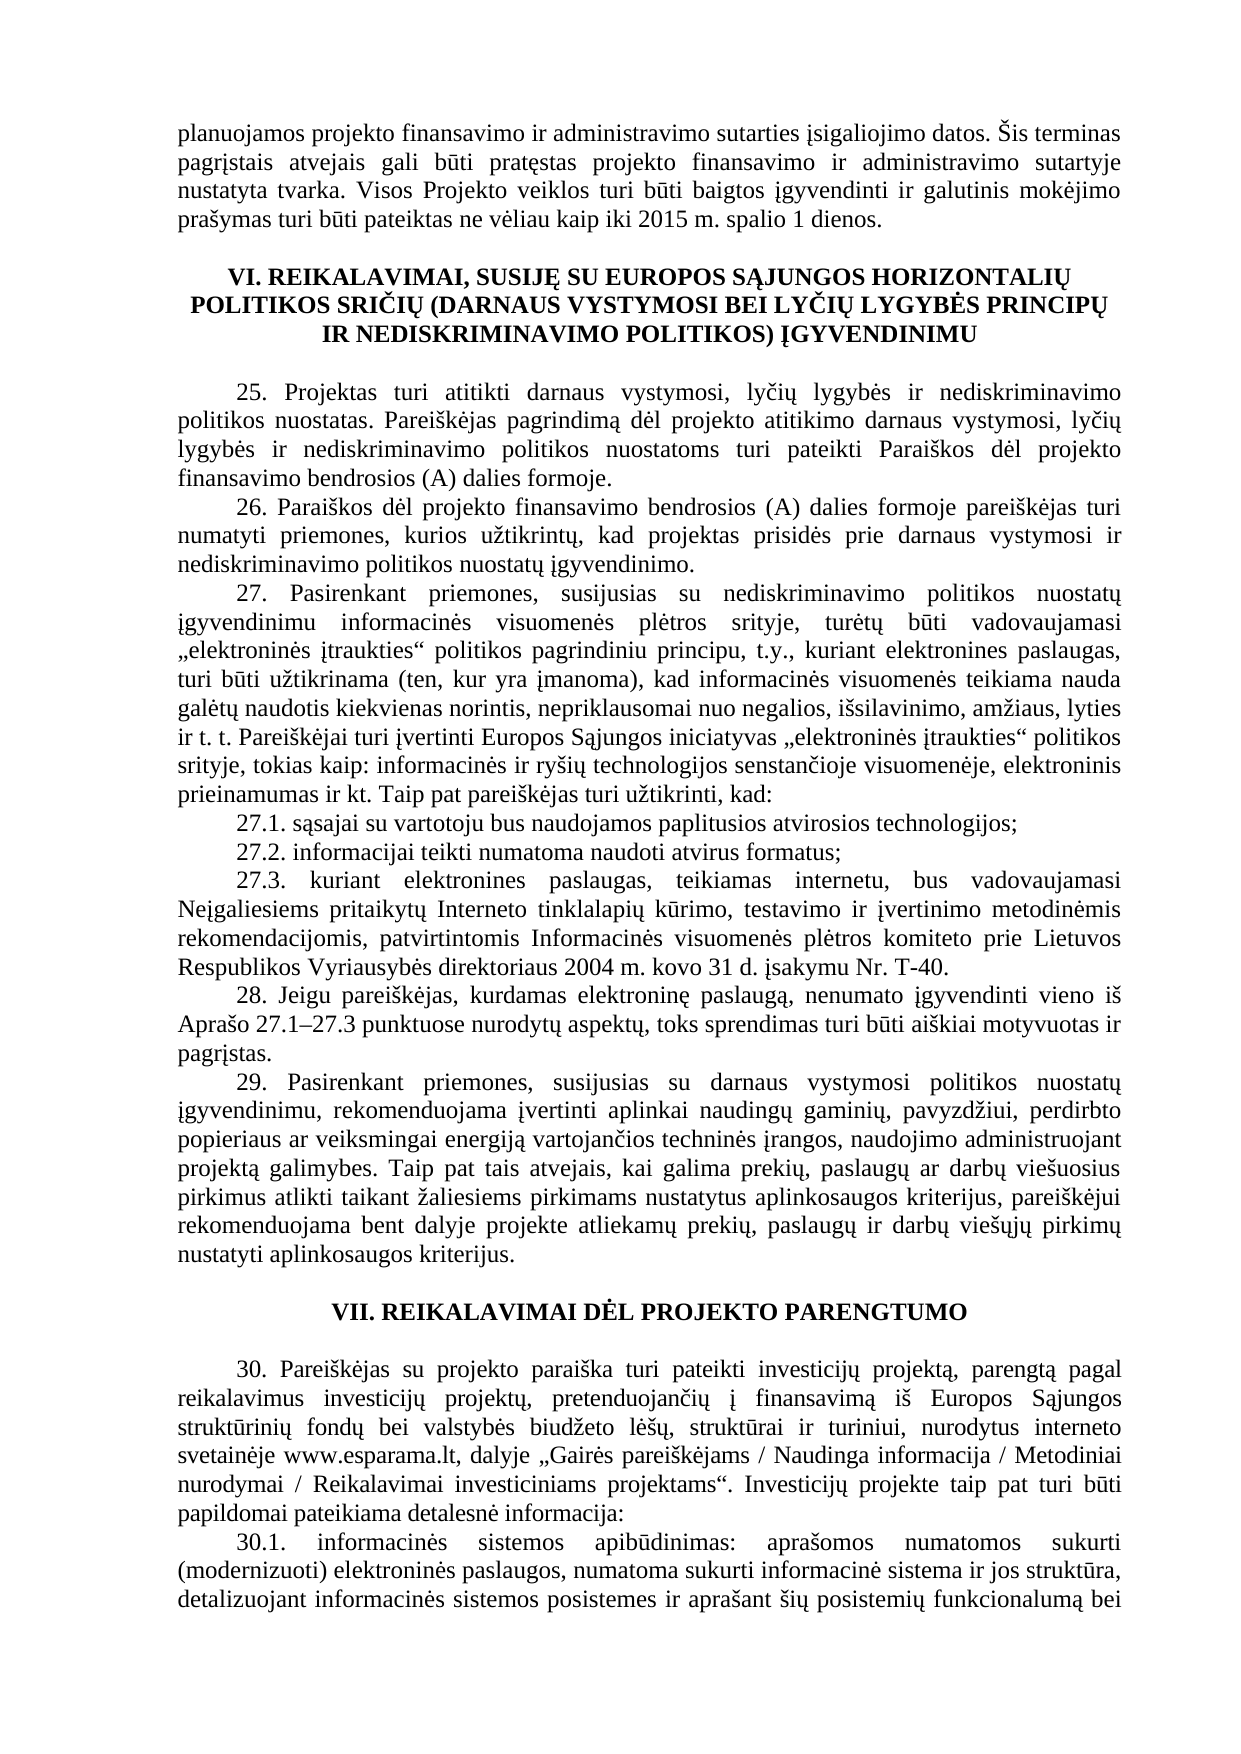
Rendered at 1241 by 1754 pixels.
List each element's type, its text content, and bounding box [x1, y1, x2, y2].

text 27. Pasirenkant priemones, susijusias su nediskriminavimo politikos nuostatų įgyvendinimu informacinės visuomenės plėtros srityje, turėtų būti vadovaujamasi „elektroninės įtraukties“ politikos pagrindiniu principu, t.y., kuriant elektronines paslaugas, turi būti užtikrinama (ten, kur yra įmanoma), kad informacinės visuomenės teikiama nauda galėtų naudotis kiekvienas norintis, nepriklausomai nuo negalios, išsilavinimo, amžiaus, lyties ir t. t. Pareiškėjai turi įvertinti Europos Sąjungos iniciatyvas „elektroninės įtraukties“ politikos srityje, tokias kaip: informacinės ir ryšių technologijos senstančioje visuomenėje, elektroninis prieinamumas ir kt. Taip pat pareiškėjas turi užtikrinti, kad: [177, 578, 1122, 808]
text 27.3. kuriant elektronines paslaugas, teikiamas internetu, bus vadovaujamasi Neįgaliesiems pritaikytų Interneto tinklalapių kūrimo, testavimo ir įvertinimo metodinėmis rekomendacijomis, patvirtintomis Informacinės visuomenės plėtros komiteto prie Lietuvos Respublikos Vyriausybės direktoriaus 2004 m. kovo 31 d. įsakymu Nr. T-40. [177, 866, 1122, 981]
text planuojamos projekto finansavimo ir administravimo sutarties įsigaliojimo datos. Šis terminas pagrįstais atvejais gali būti pratęstas projekto finansavimo ir administravimo sutartyje nustatyta tvarka. Visos Projekto veiklos turi būti baigtos įgyvendinti ir galutinis mokėjimo prašymas turi būti pateiktas ne vėliau kaip iki 2015 m. spalio 1 dienos. [177, 118, 1122, 233]
text 29. Pasirenkant priemones, susijusias su darnaus vystymosi politikos nuostatų įgyvendinimu, rekomenduojama įvertinti aplinkai naudingų gaminių, pavyzdžiui, perdirbto popieriaus ar veiksmingai energiją vartojančios techninės įrangos, naudojimo administruojant projektą galimybes. Taip pat tais atvejais, kai galima prekių, paslaugų ar darbų viešuosius pirkimus atlikti taikant žaliesiems pirkimams nustatytus aplinkosaugos kriterijus, pareiškėjui rekomenduojama bent dalyje projekte atliekamų prekių, paslaugų ir darbų viešųjų pirkimų nustatyti aplinkosaugos kriterijus. [177, 1067, 1122, 1268]
text 25. Projektas turi atitikti darnaus vystymosi, lyčių lygybės ir nediskriminavimo politikos nuostatas. Pareiškėjas pagrindimą dėl projekto atitikimo darnaus vystymosi, lyčių lygybės ir nediskriminavimo politikos nuostatoms turi pateikti Paraiškos dėl projekto finansavimo bendrosios (A) dalies formoje. [177, 377, 1122, 492]
text VII. REIKALAVIMAI DĖL PROJEKTO PARENGTUMO [177, 1297, 1122, 1326]
text 30. Pareiškėjas su projekto paraiška turi pateikti investicijų projektą, parengtą pagal reikalavimus investicijų projektų, pretenduojančių į finansavimą iš Europos Sąjungos struktūrinių fondų bei valstybės biudžeto lėšų, struktūrai ir turiniui, nurodytus interneto svetainėje www.esparama.lt, dalyje „Gairės pareiškėjams / Naudinga informacija / Metodiniai nurodymai / Reikalavimai investiciniams projektams“. Investicijų projekte taip pat turi būti papildomai pateikiama detalesnė informacija: [177, 1354, 1122, 1527]
text 30.1. informacinės sistemos apibūdinimas: aprašomos numatomos sukurti (modernizuoti) elektroninės paslaugos, numatoma sukurti informacinė sistema ir jos struktūra, detalizuojant informacinės sistemos posistemes ir aprašant šių posistemių funkcionalumą bei [177, 1527, 1122, 1613]
text 27.1. sąsajai su vartotoju bus naudojamos paplitusios atvirosios technologijos; [177, 808, 1122, 837]
text 28. Jeigu pareiškėjas, kurdamas elektroninę paslaugą, nenumato įgyvendinti vieno iš Aprašo 27.1–27.3 punktuose nurodytų aspektų, toks sprendimas turi būti aiškiai motyvuotas ir pagrįstas. [177, 981, 1122, 1067]
text 26. Paraiškos dėl projekto finansavimo bendrosios (A) dalies formoje pareiškėjas turi numatyti priemones, kurios užtikrintų, kad projektas prisidės prie darnaus vystymosi ir nediskriminavimo politikos nuostatų įgyvendinimo. [177, 492, 1122, 578]
text 27.2. informacijai teikti numatoma naudoti atvirus formatus; [177, 837, 1122, 866]
text VI. REIKALAVIMAI, SUSIJĘ SU EUROPOS SĄJUNGOS HORIZONTALIŲ POLITIKOS SRIČIŲ (DARNAUS VYSTYMOSI BEI LYČIŲ LYGYBĖS PRINCIPŲ IR NEDISKRIMINAVIMO POLITIKOS) ĮGYVENDINIMU [177, 262, 1122, 348]
